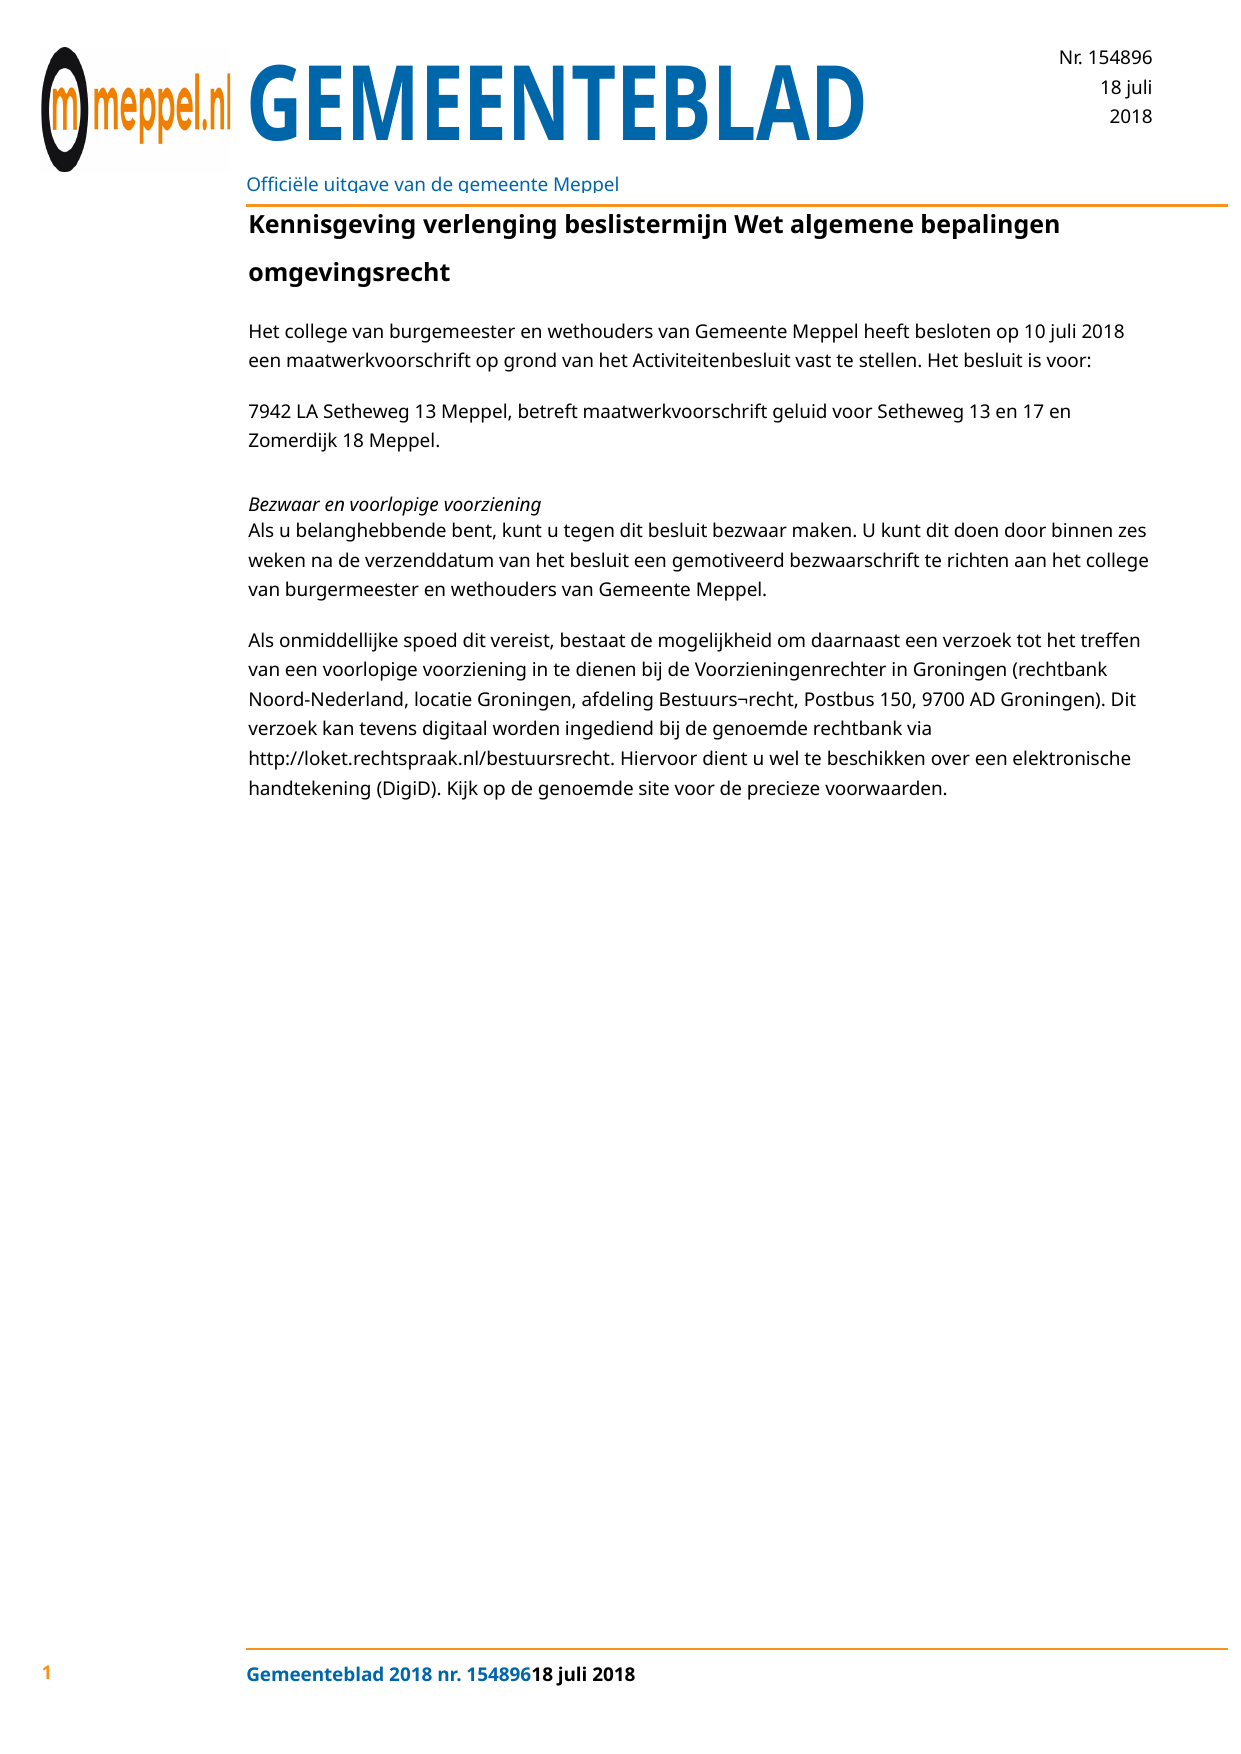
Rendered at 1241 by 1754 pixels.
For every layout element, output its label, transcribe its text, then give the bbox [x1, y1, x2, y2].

text Kennisgeving verlenging beslistermijn Wet algemene bepalingen omgevingsrecht [248, 207, 1152, 288]
text Bezwaar en voorlopige voorziening [248, 491, 1152, 517]
text Als u belanghebbende bent, kunt u tegen dit besluit bezwaar maken. U kunt dit doen door binnen zes weken na de verzenddatum van het besluit een gemotiveerd bezwaarschrift te richten aan het college van burgermeester en wethouders van Gemeente Meppel. [248, 517, 1152, 602]
text Het college van burgemeester en wethouders van Gemeente Meppel heeft besloten op 10 juli 2018 een maatwerkvoorschrift op grond van het Activiteitenbesluit vast te stellen. Het besluit is voor: [248, 318, 1152, 373]
text 7942 LA Setheweg 13 Meppel, betreft maatwerkvoorschrift geluid voor Setheweg 13 en 17 en Zomerdijk 18 Meppel. [248, 398, 1152, 453]
picture [41, 47, 231, 172]
text Als onmiddellijke spoed dit vereist, bestaat de mogelijkheid om daarnaast een verzoek tot het treffen van een voorlopige voorziening in te dienen bij de Voorzieningenrechter in Groningen (rechtbank Noord-Nederland, locatie Groningen, afdeling Bestuurs¬recht, Postbus 150, 9700 AD Groningen). Dit verzoek kan tevens digitaal worden ingediend bij de genoemde rechtbank via http://loket.rechtspraak.nl/bestuursrecht. Hiervoor dient u wel te beschikken over een elektronische handtekening (DigiD). Kijk op de genoemde site voor de precieze voorwaarden. [248, 627, 1152, 800]
